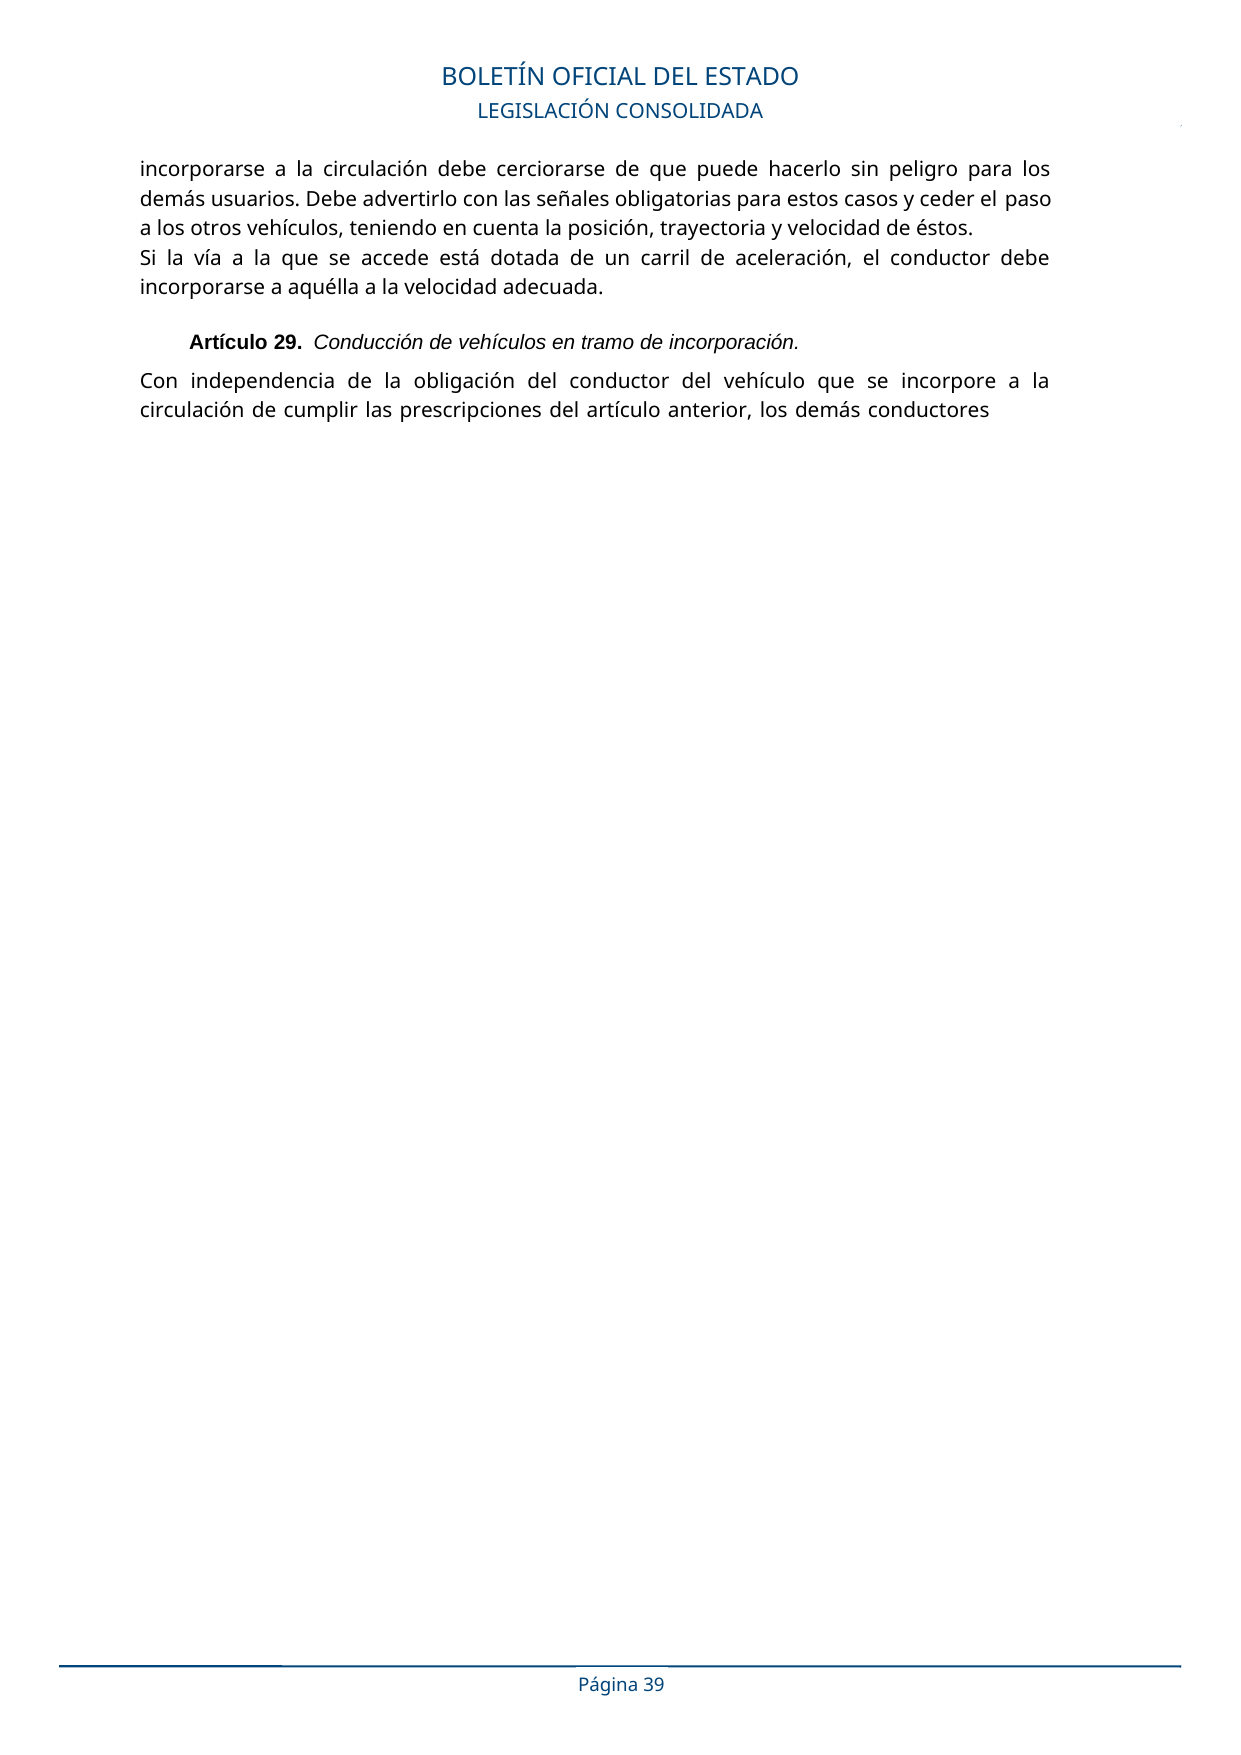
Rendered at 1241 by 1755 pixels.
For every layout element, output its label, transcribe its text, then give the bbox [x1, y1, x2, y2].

text Artículo 29. Conducción de vehículos en tramo de incorporación. [189, 330, 1184, 354]
text incorporarse a la circulación debe cerciorarse de que puede hacerlo sin peligro para los demás usuarios. Debe advertirlo con las señales obligatorias para estos casos y ceder el paso a los otros vehículos, teniendo en cuenta la posición, trayectoria y velocidad de éstos. [139, 154, 1052, 241]
text Si la vía a la que se accede está dotada de un carril de aceleración, el conductor debe incorporarse a aquélla a la velocidad adecuada. [139, 243, 1052, 300]
text Con independencia de la obligación del conductor del vehículo que se incorpore a la circulación de cumplir las prescripciones del artículo anterior, los demás conductores [139, 366, 1052, 424]
